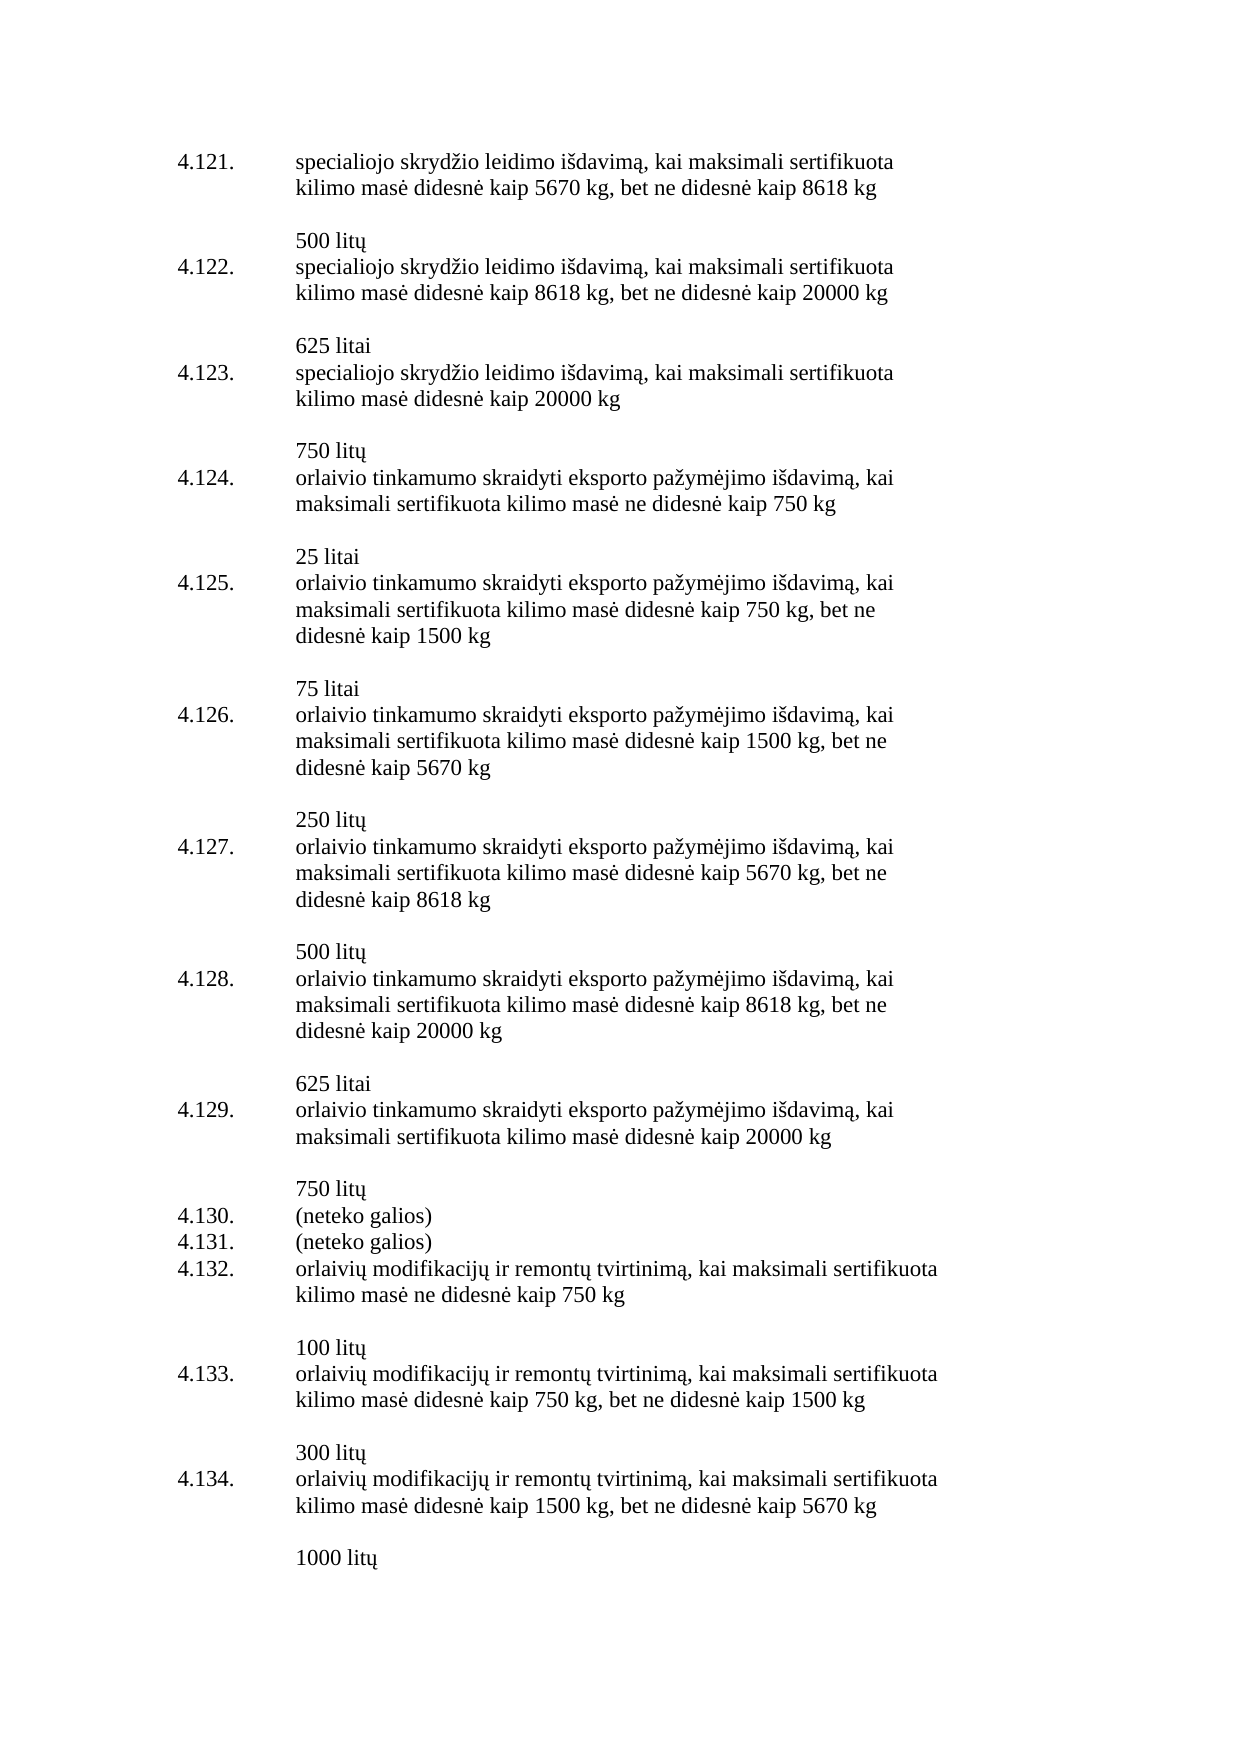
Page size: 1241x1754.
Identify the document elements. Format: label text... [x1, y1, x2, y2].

text 4.128. orlaivio tinkamumo skraidyti eksporto pažymėjimo išdavimą, kai maksimali sertifikuota kilimo masė didesnė kaip 8618 kg, bet ne didesnė kaip 20000 kg 625 litai [177, 965, 945, 1096]
text 4.124. orlaivio tinkamumo skraidyti eksporto pažymėjimo išdavimą, kai maksimali sertifikuota kilimo masė ne didesnė kaip 750 kg 25 litai [177, 464, 945, 569]
text 4.129. orlaivio tinkamumo skraidyti eksporto pažymėjimo išdavimą, kai maksimali sertifikuota kilimo masė didesnė kaip 20000 kg 750 litų [177, 1096, 945, 1202]
text 4.125. orlaivio tinkamumo skraidyti eksporto pažymėjimo išdavimą, kai maksimali sertifikuota kilimo masė didesnė kaip 750 kg, bet ne didesnė kaip 1500 kg 75 litai [177, 569, 945, 701]
text 4.126. orlaivio tinkamumo skraidyti eksporto pažymėjimo išdavimą, kai maksimali sertifikuota kilimo masė didesnė kaip 1500 kg, bet ne didesnė kaip 5670 kg 250 litų [177, 701, 945, 833]
text 4.122. specialiojo skrydžio leidimo išdavimą, kai maksimali sertifikuota kilimo masė didesnė kaip 8618 kg, bet ne didesnė kaip 20000 kg 625 litai [177, 253, 945, 358]
text 4.121. specialiojo skrydžio leidimo išdavimą, kai maksimali sertifikuota kilimo masė didesnė kaip 5670 kg, bet ne didesnė kaip 8618 kg 500 litų [177, 148, 945, 253]
text 4.131. (neteko galios) [177, 1228, 945, 1254]
text 4.130. (neteko galios) [177, 1202, 945, 1228]
text 4.133. orlaivių modifikacijų ir remontų tvirtinimą, kai maksimali sertifikuota kilimo masė didesnė kaip 750 kg, bet ne didesnė kaip 1500 kg 300 litų [177, 1360, 945, 1465]
text 4.132. orlaivių modifikacijų ir remontų tvirtinimą, kai maksimali sertifikuota kilimo masė ne didesnė kaip 750 kg 100 litų [177, 1254, 945, 1360]
text 4.127. orlaivio tinkamumo skraidyti eksporto pažymėjimo išdavimą, kai maksimali sertifikuota kilimo masė didesnė kaip 5670 kg, bet ne didesnė kaip 8618 kg 500 litų [177, 833, 945, 965]
text 4.134. orlaivių modifikacijų ir remontų tvirtinimą, kai maksimali sertifikuota kilimo masė didesnė kaip 1500 kg, bet ne didesnė kaip 5670 kg 1000 litų [177, 1465, 945, 1571]
text 4.123. specialiojo skrydžio leidimo išdavimą, kai maksimali sertifikuota kilimo masė didesnė kaip 20000 kg 750 litų [177, 358, 945, 464]
